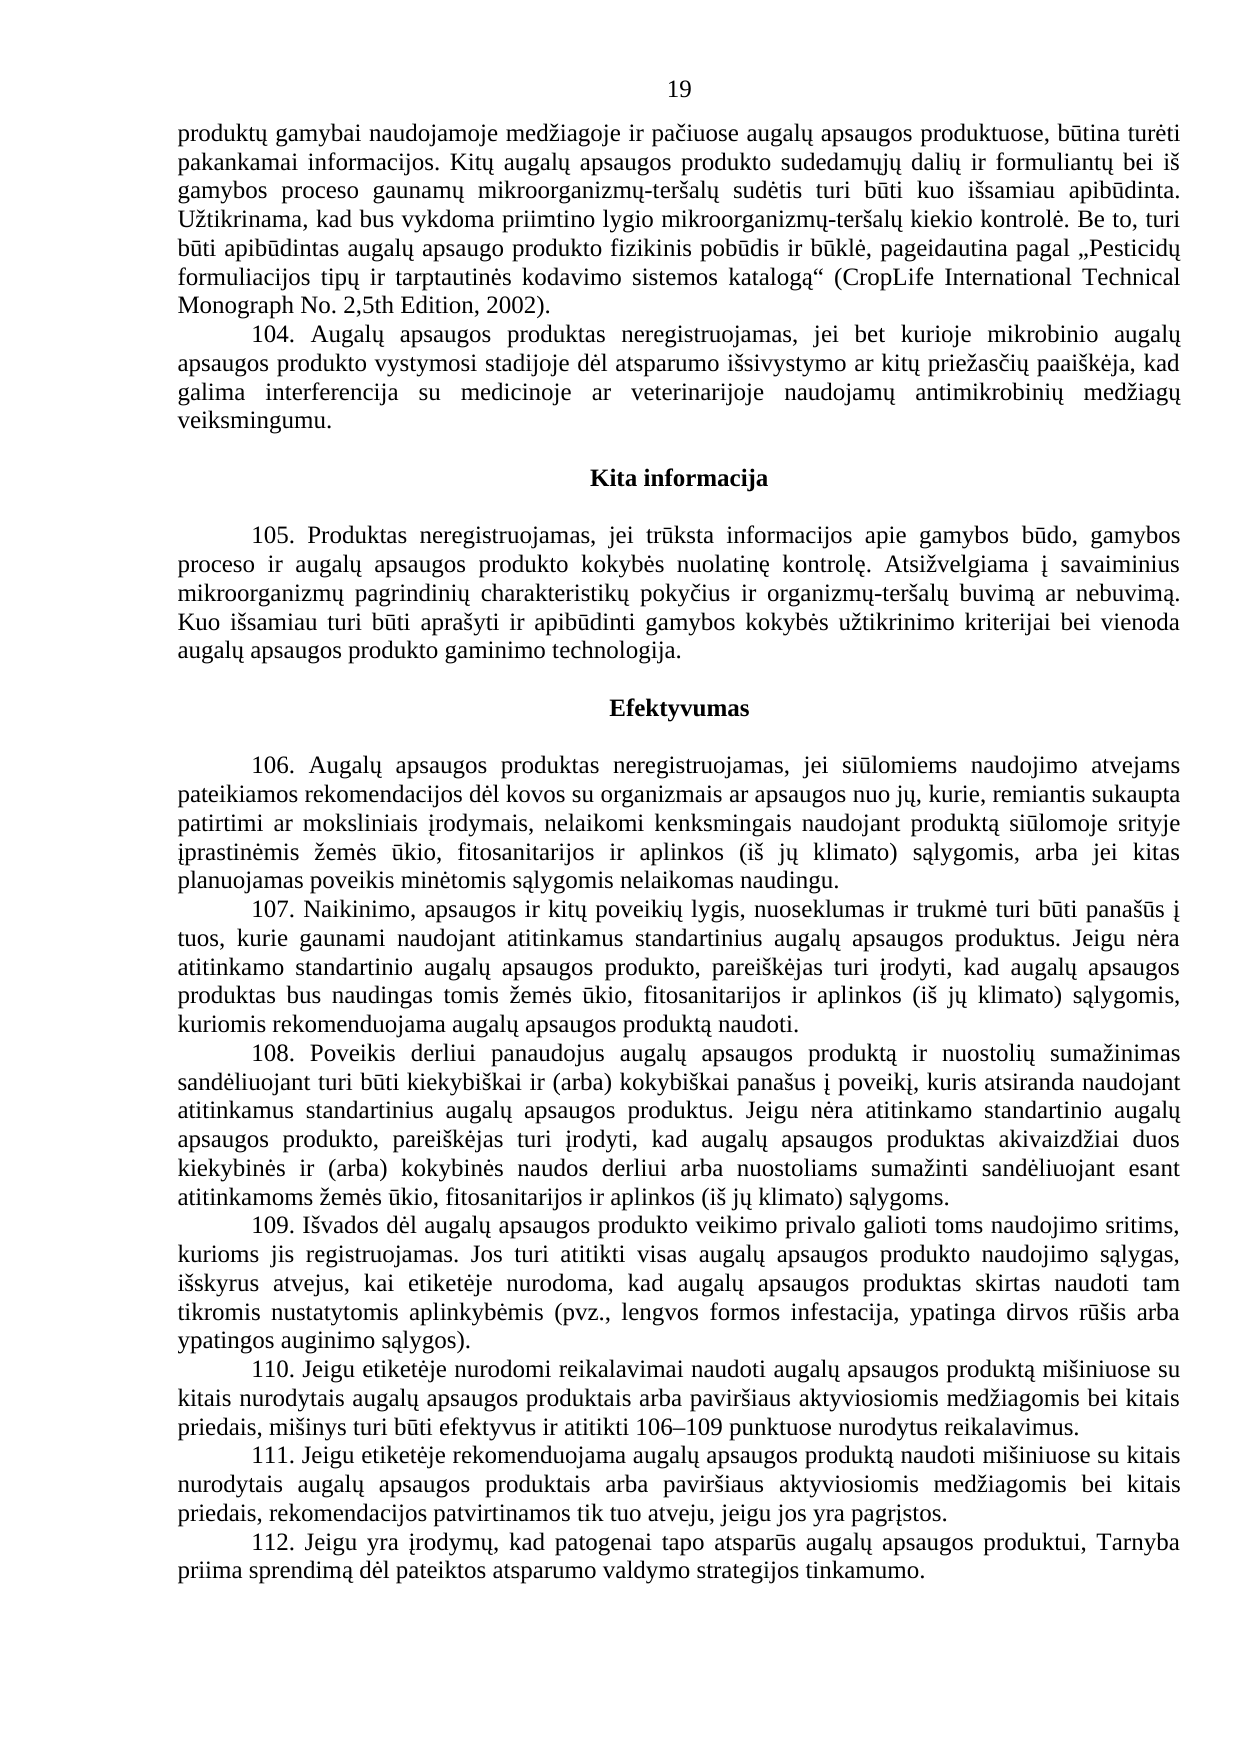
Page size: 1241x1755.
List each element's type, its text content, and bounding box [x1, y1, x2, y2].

text 111. Jeigu etiketėje rekomenduojama augalų apsaugos produktą naudoti mišiniuose su kitais nurodytais augalų apsaugos produktais arba paviršiaus aktyviosiomis medžiagomis bei kitais priedais, rekomendacijos patvirtinamos tik tuo atveju, jeigu jos yra pagrįstos. [177, 1441, 1181, 1527]
text Kita informacija [177, 463, 1181, 492]
text 104. Augalų apsaugos produktas neregistruojamas, jei bet kurioje mikrobinio augalų apsaugos produkto vystymosi stadijoje dėl atsparumo išsivystymo ar kitų priežasčių paaiškėja, kad galima interferencija su medicinoje ar veterinarijoje naudojamų antimikrobinių medžiagų veiksmingumu. [177, 319, 1181, 434]
text 105. Produktas neregistruojamas, jei trūksta informacijos apie gamybos būdo, gamybos proceso ir augalų apsaugos produkto kokybės nuolatinę kontrolę. Atsižvelgiama į savaiminius mikroorganizmų pagrindinių charakteristikų pokyčius ir organizmų-teršalų buvimą ar nebuvimą. Kuo išsamiau turi būti aprašyti ir apibūdinti gamybos kokybės užtikrinimo kriterijai bei vienoda augalų apsaugos produkto gaminimo technologija. [177, 521, 1181, 664]
text 112. Jeigu yra įrodymų, kad patogenai tapo atsparūs augalų apsaugos produktui, Tarnyba priima sprendimą dėl pateiktos atsparumo valdymo strategijos tinkamumo. [177, 1527, 1181, 1584]
text 106. Augalų apsaugos produktas neregistruojamas, jei siūlomiems naudojimo atvejams pateikiamos rekomendacijos dėl kovos su organizmais ar apsaugos nuo jų, kurie, remiantis sukaupta patirtimi ar moksliniais įrodymais, nelaikomi kenksmingais naudojant produktą siūlomoje srityje įprastinėmis žemės ūkio, fitosanitarijos ir aplinkos (iš jų klimato) sąlygomis, arba jei kitas planuojamas poveikis minėtomis sąlygomis nelaikomas naudingu. [177, 751, 1181, 894]
text produktų gamybai naudojamoje medžiagoje ir pačiuose augalų apsaugos produktuose, būtina turėti pakankamai informacijos. Kitų augalų apsaugos produkto sudedamųjų dalių ir formuliantų bei iš gamybos proceso gaunamų mikroorganizmų-teršalų sudėtis turi būti kuo išsamiau apibūdinta. Užtikrinama, kad bus vykdoma priimtino lygio mikroorganizmų-teršalų kiekio kontrolė. Be to, turi būti apibūdintas augalų apsaugo produkto fizikinis pobūdis ir būklė, pageidautina pagal „Pesticidų formuliacijos tipų ir tarptautinės kodavimo sistemos katalogą“ (CropLife International Technical Monograph No. 2,5th Edition, 2002). [177, 118, 1181, 319]
text 109. Išvados dėl augalų apsaugos produkto veikimo privalo galioti toms naudojimo sritims, kurioms jis registruojamas. Jos turi atitikti visas augalų apsaugos produkto naudojimo sąlygas, išskyrus atvejus, kai etiketėje nurodoma, kad augalų apsaugos produktas skirtas naudoti tam tikromis nustatytomis aplinkybėmis (pvz., lengvos formos infestacija, ypatinga dirvos rūšis arba ypatingos auginimo sąlygos). [177, 1211, 1181, 1354]
text Efektyvumas [177, 693, 1181, 722]
text 110. Jeigu etiketėje nurodomi reikalavimai naudoti augalų apsaugos produktą mišiniuose su kitais nurodytais augalų apsaugos produktais arba paviršiaus aktyviosiomis medžiagomis bei kitais priedais, mišinys turi būti efektyvus ir atitikti 106–109 punktuose nurodytus reikalavimus. [177, 1354, 1181, 1441]
text 108. Poveikis derliui panaudojus augalų apsaugos produktą ir nuostolių sumažinimas sandėliuojant turi būti kiekybiškai ir (arba) kokybiškai panašus į poveikį, kuris atsiranda naudojant atitinkamus standartinius augalų apsaugos produktus. Jeigu nėra atitinkamo standartinio augalų apsaugos produkto, pareiškėjas turi įrodyti, kad augalų apsaugos produktas akivaizdžiai duos kiekybinės ir (arba) kokybinės naudos derliui arba nuostoliams sumažinti sandėliuojant esant atitinkamoms žemės ūkio, fitosanitarijos ir aplinkos (iš jų klimato) sąlygoms. [177, 1038, 1181, 1211]
text 107. Naikinimo, apsaugos ir kitų poveikių lygis, nuoseklumas ir trukmė turi būti panašūs į tuos, kurie gaunami naudojant atitinkamus standartinius augalų apsaugos produktus. Jeigu nėra atitinkamo standartinio augalų apsaugos produkto, pareiškėjas turi įrodyti, kad augalų apsaugos produktas bus naudingas tomis žemės ūkio, fitosanitarijos ir aplinkos (iš jų klimato) sąlygomis, kuriomis rekomenduojama augalų apsaugos produktą naudoti. [177, 894, 1181, 1038]
